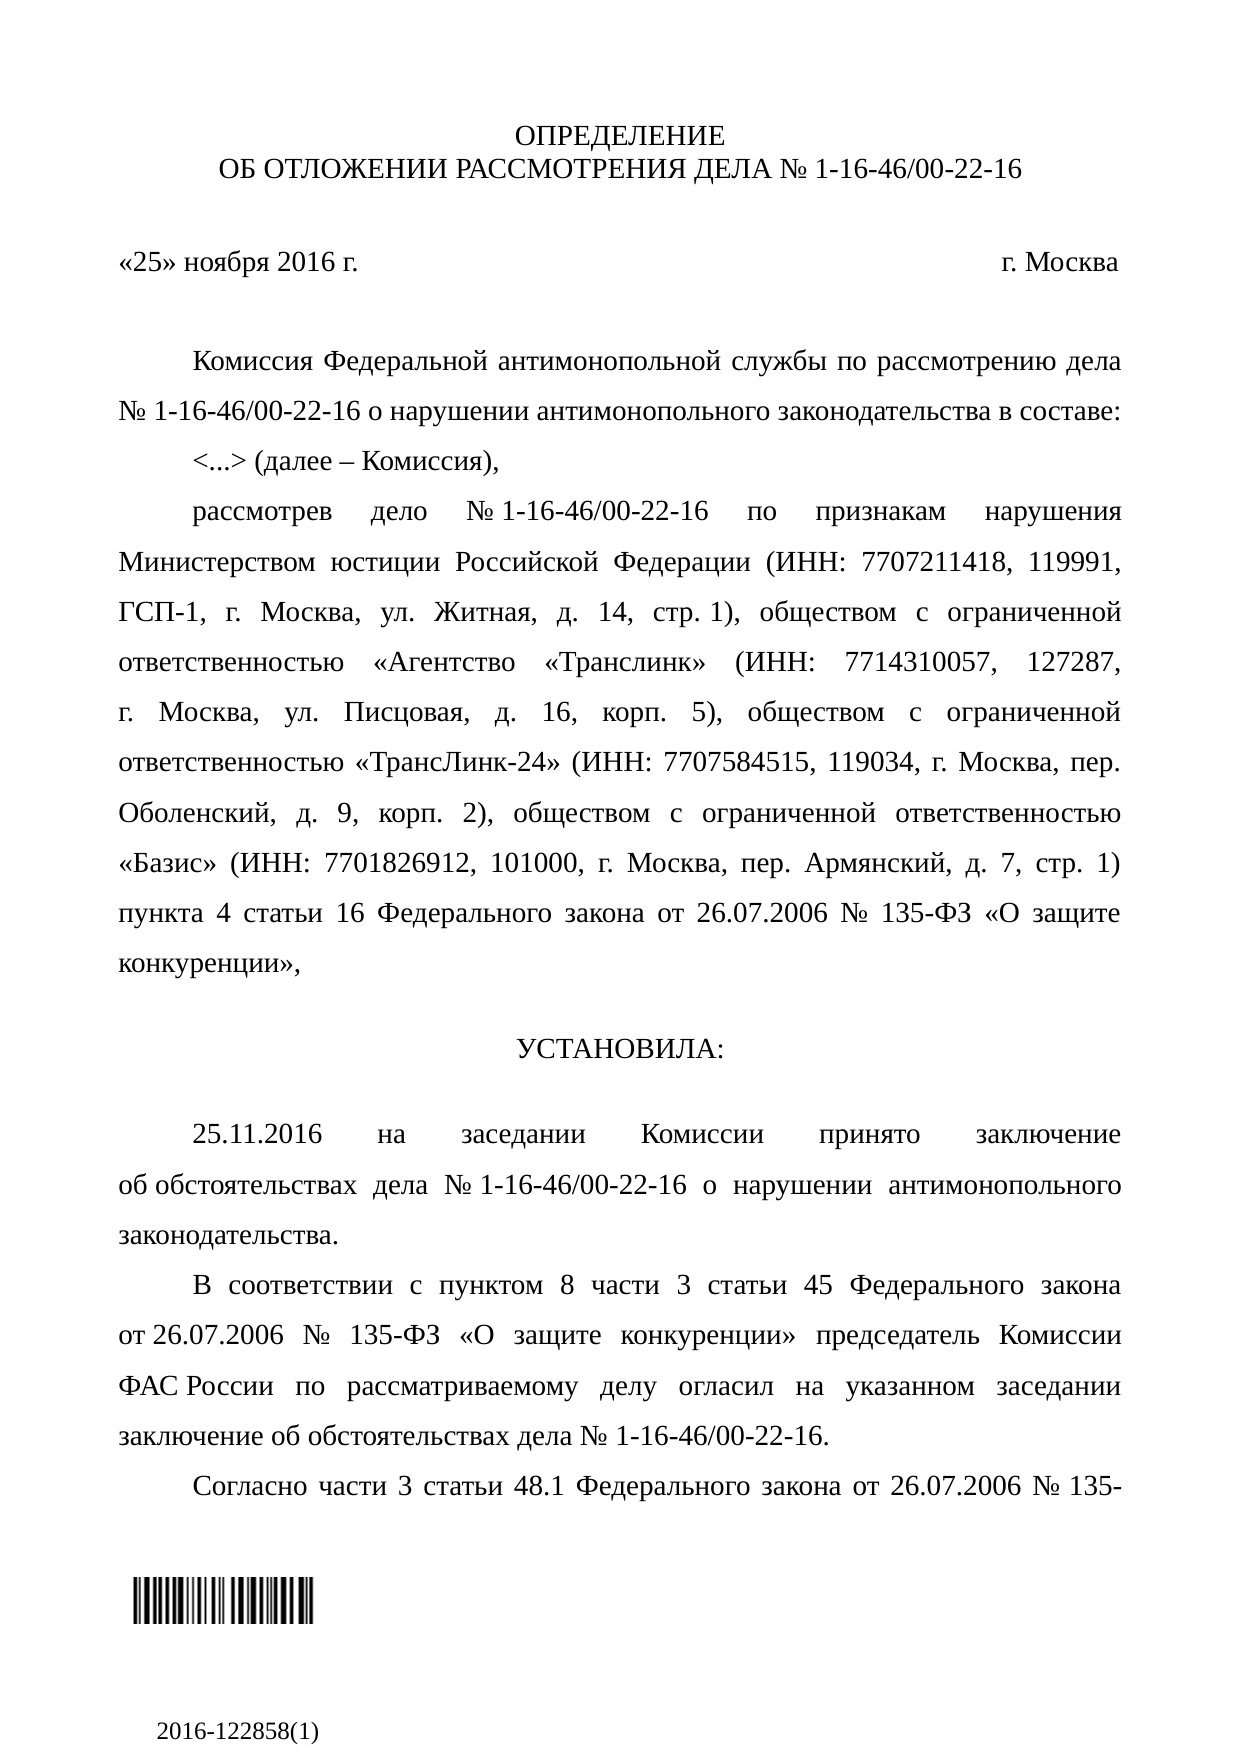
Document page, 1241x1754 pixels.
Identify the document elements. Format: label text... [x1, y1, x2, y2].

text «25» ноября 2016 г. г. Москва [118, 244, 1122, 278]
text ОПРЕДЕЛЕНИЕ [118, 118, 1122, 152]
text В соответствии с пунктом 8 части 3 статьи 45 Федерального закона от 26.07.2006 № 135-ФЗ «О защите конкуренции» председатель Комиссии ФАС России по рассматриваемому делу огласил на указанном заседании заключение об обстоятельствах дела № 1-16-46/00-22-16. [118, 1254, 1122, 1455]
text ОБ ОТЛОЖЕНИИ РАССМОТРЕНИЯ ДЕЛА № 1-16-46/00-22-16 [118, 152, 1122, 185]
text <...> (далее – Комиссия), [118, 430, 1122, 481]
text рассмотрев дело № 1-16-46/00-22-16 по признакам нарушения Министерством юстиции Российской Федерации (ИНН: 7707211418, 119991, ГСП-1, г. Москва, ул. Житная, д. 14, стр. 1), обществом с ограниченной ответственностью «Агентство «Транслинк» (ИНН: 7714310057, 127287, г. Москва, ул. Писцовая, д. 16, корп. 5), обществом с ограниченной ответственностью «ТрансЛинк-24» (ИНН: 7707584515, 119034, г. Москва, пер. Оболенский, д. 9, корп. 2), обществом с ограниченной ответственностью «Базис» (ИНН: 7701826912, 101000, г. Москва, пер. Армянский, д. 7, стр. 1) пункта 4 статьи 16 Федерального закона от 26.07.2006 № 135-ФЗ «О защите конкуренции», [118, 481, 1122, 983]
text УСТАНОВИЛА: [118, 1018, 1122, 1068]
text Согласно части 3 статьи 48.1 Федерального закона от 26.07.2006 № 135- [118, 1455, 1122, 1505]
picture [118, 1577, 331, 1624]
text Комиссия Федеральной антимонопольной службы по рассмотрению дела № 1-16-46/00-22-16 о нарушении антимонопольного законодательства в составе: [118, 330, 1122, 430]
text 25.11.2016 на заседании Комиссии принято заключение об обстоятельствах дела № 1-16-46/00-22-16 о нарушении антимонопольного законодательства. [118, 1104, 1122, 1254]
